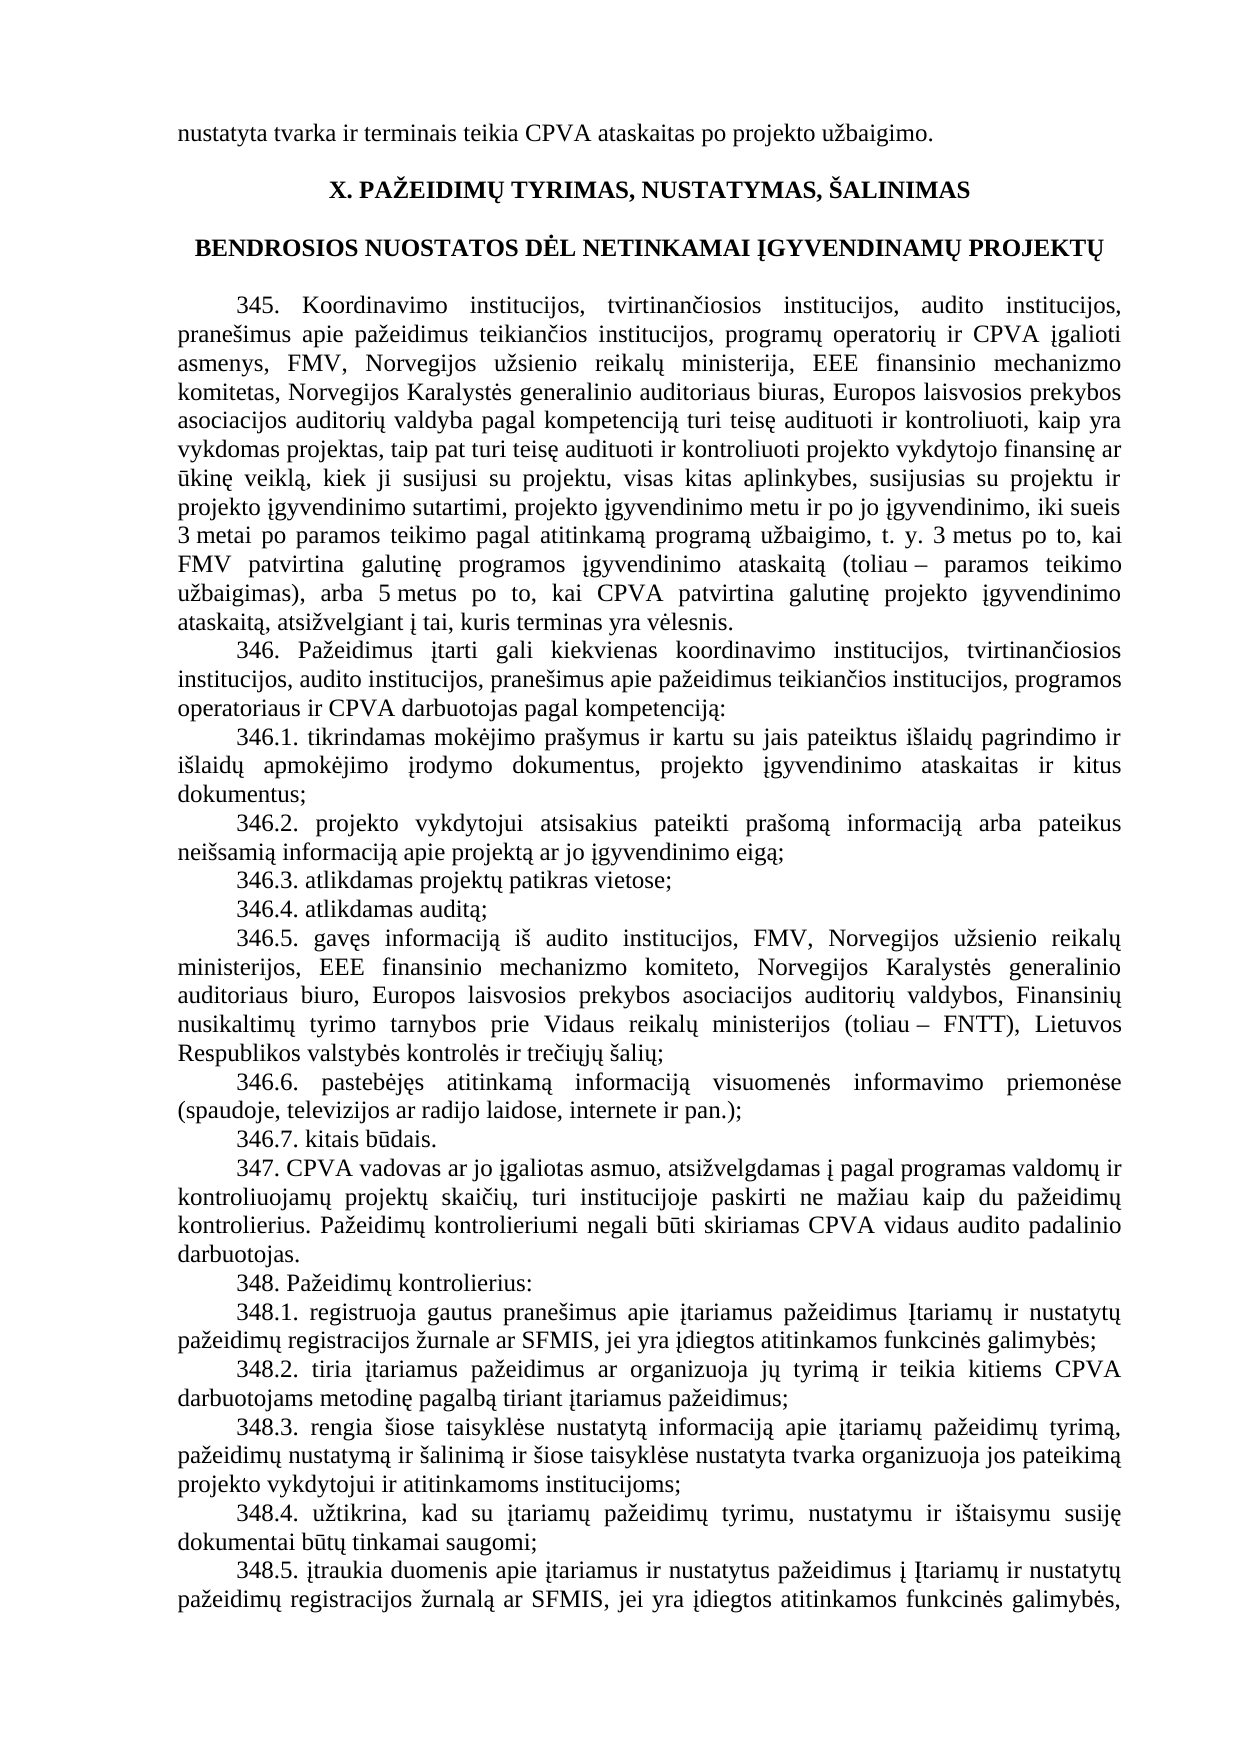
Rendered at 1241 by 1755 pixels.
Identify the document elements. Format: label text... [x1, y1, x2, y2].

text 346.4. atlikdamas auditą; [177, 894, 1122, 923]
text 346.2. projekto vykdytojui atsisakius pateikti prašomą informaciją arba pateikus neišsamią informaciją apie projektą ar jo įgyvendinimo eigą; [177, 808, 1122, 866]
text X. PAŽEIDIMŲ TYRIMAS, NUSTATYMAS, ŠALINIMAS [177, 176, 1122, 204]
text 348.4. užtikrina, kad su įtariamų pažeidimų tyrimu, nustatymu ir ištaisymu susiję dokumentai būtų tinkamai saugomi; [177, 1498, 1122, 1556]
text 346.1. tikrindamas mokėjimo prašymus ir kartu su jais pateiktus išlaidų pagrindimo ir išlaidų apmokėjimo įrodymo dokumentus, projekto įgyvendinimo ataskaitas ir kitus dokumentus; [177, 722, 1122, 808]
text 345. Koordinavimo institucijos, tvirtinančiosios institucijos, audito institucijos, pranešimus apie pažeidimus teikiančios institucijos, programų operatorių ir CPVA įgalioti asmenys, FMV, Norvegijos užsienio reikalų ministerija, EEE finansinio mechanizmo komitetas, Norvegijos Karalystės generalinio auditoriaus biuras, Europos laisvosios prekybos asociacijos auditorių valdyba pagal kompetenciją turi teisę audituoti ir kontroliuoti, kaip yra vykdomas projektas, taip pat turi teisę audituoti ir kontroliuoti projekto vykdytojo finansinę ar ūkinę veiklą, kiek ji susijusi su projektu, visas kitas aplinkybes, susijusias su projektu ir projekto įgyvendinimo sutartimi, projekto įgyvendinimo metu ir po jo įgyvendinimo, iki sueis 3 metai po paramos teikimo pagal atitinkamą programą užbaigimo, t. y. 3 metus po to, kai FMV patvirtina galutinę programos įgyvendinimo ataskaitą (toliau – paramos teikimo užbaigimas), arba 5 metus po to, kai CPVA patvirtina galutinę projekto įgyvendinimo ataskaitą, atsižvelgiant į tai, kuris terminas yra vėlesnis. [177, 291, 1122, 636]
text nustatyta tvarka ir terminais teikia CPVA ataskaitas po projekto užbaigimo. [177, 118, 1122, 147]
text 346. Pažeidimus įtarti gali kiekvienas koordinavimo institucijos, tvirtinančiosios institucijos, audito institucijos, pranešimus apie pažeidimus teikiančios institucijos, programos operatoriaus ir CPVA darbuotojas pagal kompetenciją: [177, 636, 1122, 722]
text 346.3. atlikdamas projektų patikras vietose; [177, 866, 1122, 894]
text 346.5. gavęs informaciją iš audito institucijos, FMV, Norvegijos užsienio reikalų ministerijos, EEE finansinio mechanizmo komiteto, Norvegijos Karalystės generalinio auditoriaus biuro, Europos laisvosios prekybos asociacijos auditorių valdybos, Finansinių nusikaltimų tyrimo tarnybos prie Vidaus reikalų ministerijos (toliau – FNTT), Lietuvos Respublikos valstybės kontrolės ir trečiųjų šalių; [177, 923, 1122, 1067]
text 347. CPVA vadovas ar jo įgaliotas asmuo, atsižvelgdamas į pagal programas valdomų ir kontroliuojamų projektų skaičių, turi institucijoje paskirti ne mažiau kaip du pažeidimų kontrolierius. Pažeidimų kontrolieriumi negali būti skiriamas CPVA vidaus audito padalinio darbuotojas. [177, 1153, 1122, 1268]
text 348.1. registruoja gautus pranešimus apie įtariamus pažeidimus Įtariamų ir nustatytų pažeidimų registracijos žurnale ar SFMIS, jei yra įdiegtos atitinkamos funkcinės galimybės; [177, 1297, 1122, 1354]
text 348.5. įtraukia duomenis apie įtariamus ir nustatytus pažeidimus į Įtariamų ir nustatytų pažeidimų registracijos žurnalą ar SFMIS, jei yra įdiegtos atitinkamos funkcinės galimybės, [177, 1556, 1122, 1613]
text 346.7. kitais būdais. [177, 1124, 1122, 1153]
text 348.2. tiria įtariamus pažeidimus ar organizuoja jų tyrimą ir teikia kitiems CPVA darbuotojams metodinę pagalbą tiriant įtariamus pažeidimus; [177, 1354, 1122, 1412]
text BENDROSIOS NUOSTATOS DĖL NETINKAMAI ĮGYVENDINAMŲ PROJEKTŲ [177, 233, 1122, 262]
text 346.6. pastebėjęs atitinkamą informaciją visuomenės informavimo priemonėse (spaudoje, televizijos ar radijo laidose, internete ir pan.); [177, 1067, 1122, 1124]
text 348. Pažeidimų kontrolierius: [177, 1268, 1122, 1297]
text 348.3. rengia šiose taisyklėse nustatytą informaciją apie įtariamų pažeidimų tyrimą, pažeidimų nustatymą ir šalinimą ir šiose taisyklėse nustatyta tvarka organizuoja jos pateikimą projekto vykdytojui ir atitinkamoms institucijoms; [177, 1412, 1122, 1498]
